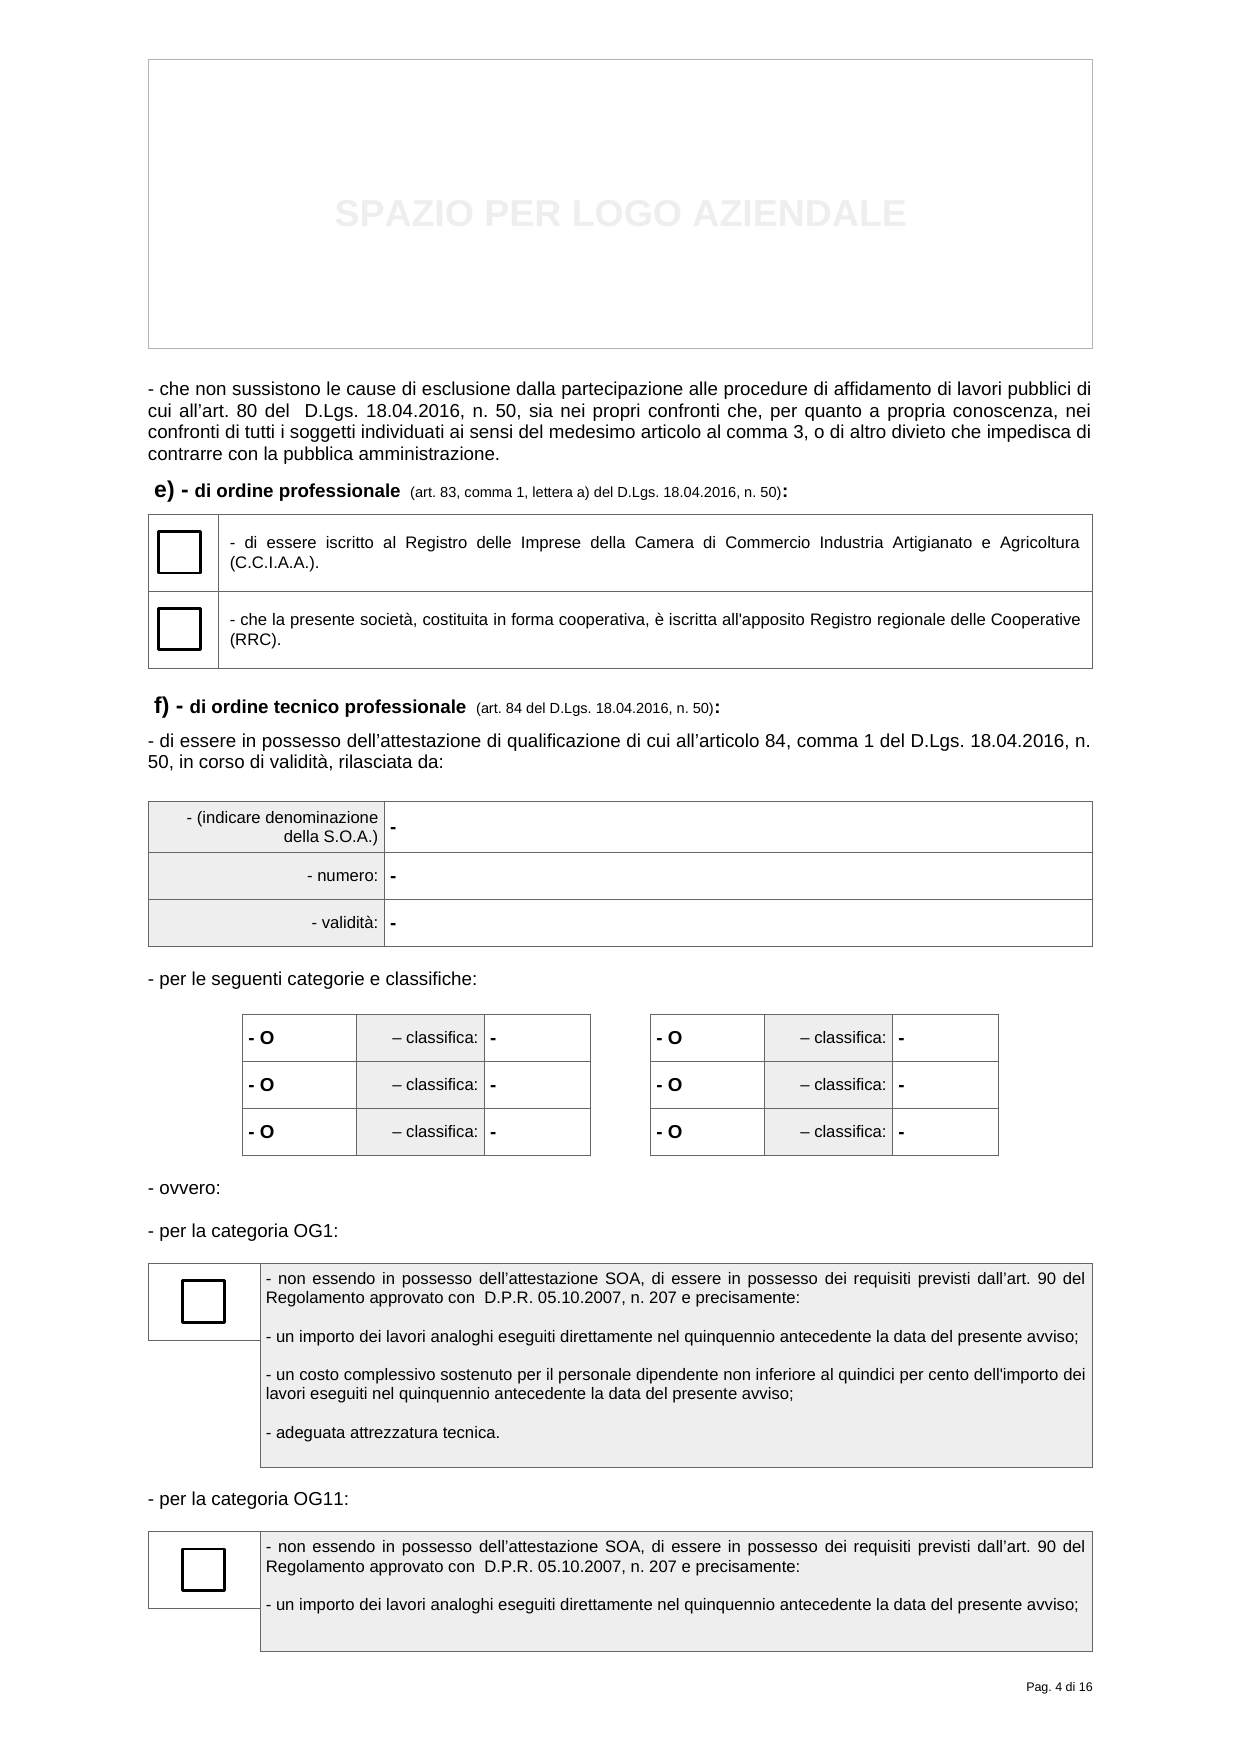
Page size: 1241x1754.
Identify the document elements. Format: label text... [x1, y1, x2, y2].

table_cell – classifica: [357, 1062, 484, 1108]
table_cell [148, 1341, 260, 1467]
text - per le seguenti categorie e classifiche: [148, 968, 1092, 989]
list di ordine tecnico professionale (art. 84 del D.Lgs. 18.04.2016, n. 50): [148, 692, 1092, 718]
table_cell [148, 1609, 260, 1651]
table_cell – classifica: [765, 1109, 892, 1155]
table_header - non essendo in possesso dell’attestazione SOA, di essere in possesso dei requisiti previsti dall’art. 90 del Regolamento approvato con D.P.R. 05.10.2007, n. 207 e precisamente: - un importo dei lavori analoghi eseguiti direttamente nel quinquennio antecedente la data del presente avviso; - un costo complessivo sostenuto per il personale dipendente non inferiore al quindici per cento dell'importo dei lavori eseguiti nel quinquennio antecedente la data del presente avviso; - adeguata attrezzatura tecnica. [261, 1532, 1092, 1651]
text - che non sussistono le cause di esclusione dalla partecipazione alle procedure di affidamento di lavori pubblici di cui all’art. 80 del D.Lgs. 18.04.2016, n. 50, sia nei propri confronti che, per quanto a propria conoscenza, nei confronti di tutti i soggetti individuati ai sensi del medesimo articolo al comma 3, o di altro divieto che impedisca di contrarre con la pubblica amministrazione. [148, 378, 1092, 464]
table_header – classifica: [765, 1015, 892, 1061]
table_cell [591, 1061, 650, 1108]
table_cell [591, 1108, 650, 1155]
table_cell - O [243, 1109, 356, 1155]
table_header [149, 515, 218, 591]
table_cell - [385, 853, 1092, 899]
text - ovvero: [148, 1177, 1092, 1199]
table_cell - che la presente società, costituita in forma cooperativa, è iscritta all'apposito Registro regionale delle Cooperative (RRC). [219, 592, 1092, 668]
table_cell - [485, 1062, 590, 1108]
table_cell - O [651, 1109, 764, 1155]
table_cell [149, 592, 218, 668]
table_header - [385, 802, 1092, 852]
table_cell - [893, 1109, 998, 1155]
text - per la categoria OG11: [148, 1488, 1092, 1510]
table_header - [485, 1015, 590, 1061]
list di ordine professionale (art. 83, comma 1, lettera a) del D.Lgs. 18.04.2016, n. 50): [148, 476, 1092, 502]
table_header - O [651, 1015, 764, 1061]
table_cell – classifica: [765, 1062, 892, 1108]
table_header [149, 1264, 260, 1340]
table_cell - O [243, 1062, 356, 1108]
table_header - [893, 1015, 998, 1061]
table_header [591, 1014, 650, 1061]
table_cell - O [651, 1062, 764, 1108]
text - di essere in possesso dell’attestazione di qualificazione di cui all’articolo 84, comma 1 del D.Lgs. 18.04.2016, n. 50, in corso di validità, rilasciata da: [148, 730, 1092, 773]
table_header - (indicare denominazione della S.O.A.) [149, 802, 384, 852]
table_header - non essendo in possesso dell’attestazione SOA, di essere in possesso dei requisiti previsti dall’art. 90 del Regolamento approvato con D.P.R. 05.10.2007, n. 207 e precisamente: - un importo dei lavori analoghi eseguiti direttamente nel quinquennio antecedente la data del presente avviso; - un costo complessivo sostenuto per il personale dipendente non inferiore al quindici per cento dell'importo dei lavori eseguiti nel quinquennio antecedente la data del presente avviso; - adeguata attrezzatura tecnica. [261, 1264, 1092, 1467]
table_cell - numero: [149, 853, 384, 899]
table_header – classifica: [357, 1015, 484, 1061]
table_cell - validità: [149, 900, 384, 946]
table_header [149, 1532, 260, 1608]
table_cell - [893, 1062, 998, 1108]
table_cell – classifica: [357, 1109, 484, 1155]
table_header - O [243, 1015, 356, 1061]
text - per la categoria OG1: [148, 1220, 1092, 1242]
table_cell - [485, 1109, 590, 1155]
table_header - di essere iscritto al Registro delle Imprese della Camera di Commercio Industria Artigianato e Agricoltura (C.C.I.A.A.). [219, 515, 1092, 591]
table_cell - [385, 900, 1092, 946]
